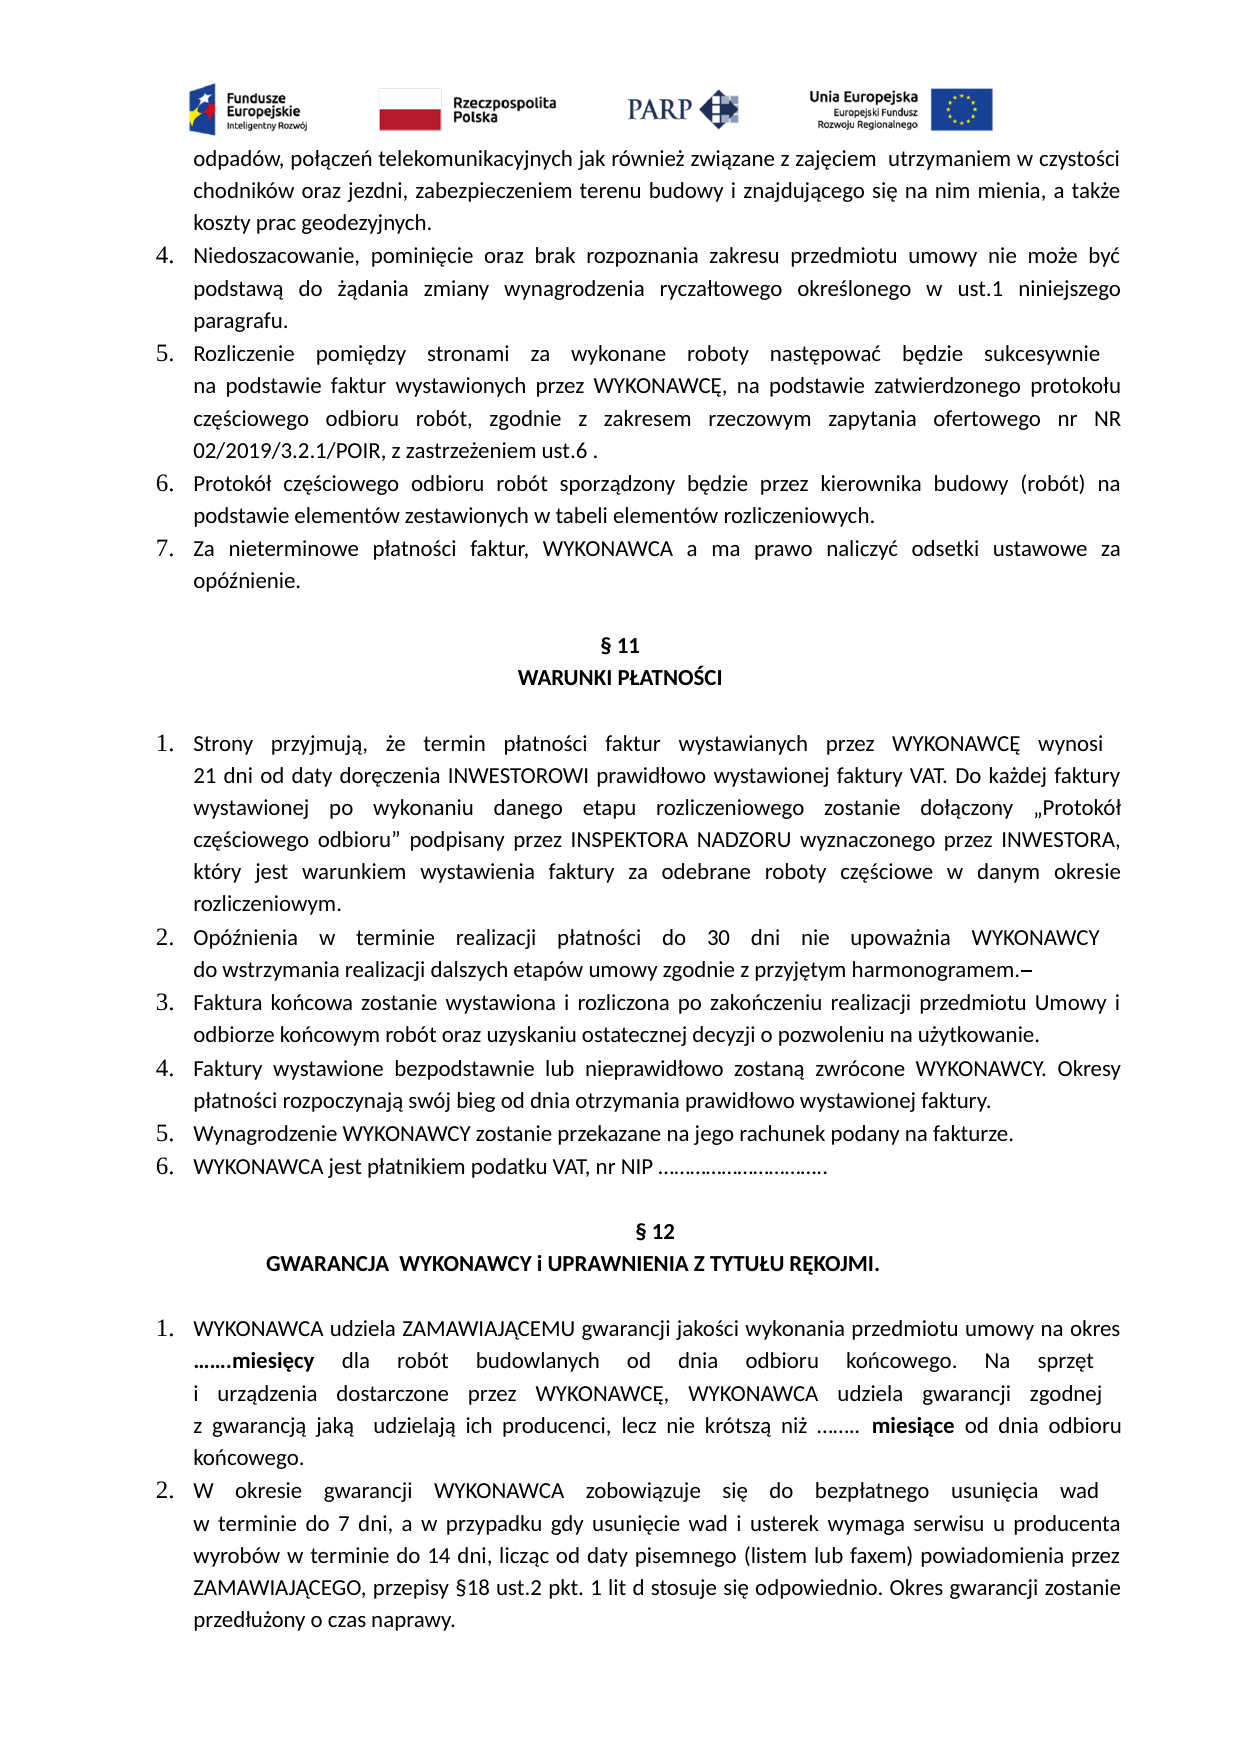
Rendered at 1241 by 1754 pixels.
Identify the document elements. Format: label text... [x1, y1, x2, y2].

list Wynagrodzenie WYKONAWCY zostanie przekazane na jego rachunek podany na fakturze. [156, 1118, 1122, 1147]
text WARUNKI PŁATNOŚCI [118, 663, 1122, 691]
list Niedoszacowanie, pominięcie oraz brak rozpoznania zakresu przedmiotu umowy nie może być podstawą do żądania zmiany wynagrodzenia ryczałtowego określonego w ust.1 niniejszego paragrafu. [156, 241, 1122, 334]
list Rozliczenie pomiędzy stronami za wykonane roboty następować będzie sukcesywnie na podstawie faktur wystawionych przez WYKONAWCĘ, na podstawie zatwierdzonego protokołu częściowego odbioru robót, zgodnie z zakresem rzeczowym zapytania ofertowego nr NR 02/2019/3.2.1/POIR, z zastrzeżeniem ust.6 . [156, 338, 1122, 464]
text GWARANCJA WYKONAWCY i UPRAWNIENIA Z TYTUŁU RĘKOJMI. [118, 1249, 1122, 1277]
list WYKONAWCA jest płatnikiem podatku VAT, nr NIP ………………………….. [156, 1151, 1122, 1180]
list Protokół częściowego odbioru robót sporządzony będzie przez kierownika budowy (robót) na podstawie elementów zestawionych w tabeli elementów rozliczeniowych. [156, 468, 1122, 529]
list Faktury wystawione bezpodstawnie lub nieprawidłowo zostaną zwrócone WYKONAWCY. Okresy płatności rozpoczynają swój bieg od dnia otrzymania prawidłowo wystawionej faktury. [156, 1053, 1122, 1114]
list odpadów, połączeń telekomunikacyjnych jak również związane z zajęciem utrzymaniem w czystości chodników oraz jezdni, zabezpieczeniem terenu budowy i znajdującego się na nim mienia, a także koszty prac geodezyjnych. [156, 144, 1122, 236]
text § 12 [118, 1217, 1122, 1245]
list WYKONAWCA udziela ZAMAWIAJĄCEMU gwarancji jakości wykonania przedmiotu umowy na okres …….miesięcy dla robót budowlanych od dnia odbioru końcowego. Na sprzęt i urządzenia dostarczone przez WYKONAWCĘ, WYKONAWCA udziela gwarancji zgodnej z gwarancją jaką udzielają ich producenci, lecz nie krótszą niż …….. miesiące od dnia odbioru końcowego. [156, 1313, 1122, 1471]
list Za nieterminowe płatności faktur, WYKONAWCA a ma prawo naliczyć odsetki ustawowe za opóźnienie. [156, 533, 1122, 595]
list Strony przyjmują, że termin płatności faktur wystawianych przez WYKONAWCĘ wynosi 21 dni od daty doręczenia INWESTOROWI prawidłowo wystawionej faktury VAT. Do każdej faktury wystawionej po wykonaniu danego etapu rozliczeniowego zostanie dołączony „Protokół częściowego odbioru” podpisany przez INSPEKTORA NADZORU wyznaczonego przez INWESTORA, który jest warunkiem wystawienia faktury za odebrane roboty częściowe w danym okresie rozliczeniowym. [156, 728, 1122, 918]
list W okresie gwarancji WYKONAWCA zobowiązuje się do bezpłatnego usunięcia wad w terminie do 7 dni, a w przypadku gdy usunięcie wad i usterek wymaga serwisu u producenta wyrobów w terminie do 14 dni, licząc od daty pisemnego (listem lub faxem) powiadomienia przez ZAMAWIAJĄCEGO, przepisy §18 ust.2 pkt. 1 lit d stosuje się odpowiednio. Okres gwarancji zostanie przedłużony o czas naprawy. [156, 1475, 1122, 1633]
list Opóźnienia w terminie realizacji płatności do 30 dni nie upoważnia WYKONAWCY do wstrzymania realizacji dalszych etapów umowy zgodnie z przyjętym harmonogramem. [156, 922, 1122, 983]
list Faktura końcowa zostanie wystawiona i rozliczona po zakończeniu realizacji przedmiotu Umowy i odbiorze końcowym robót oraz uzyskaniu ostatecznej decyzji o pozwoleniu na użytkowanie. [156, 987, 1122, 1048]
text § 11 [118, 631, 1122, 659]
